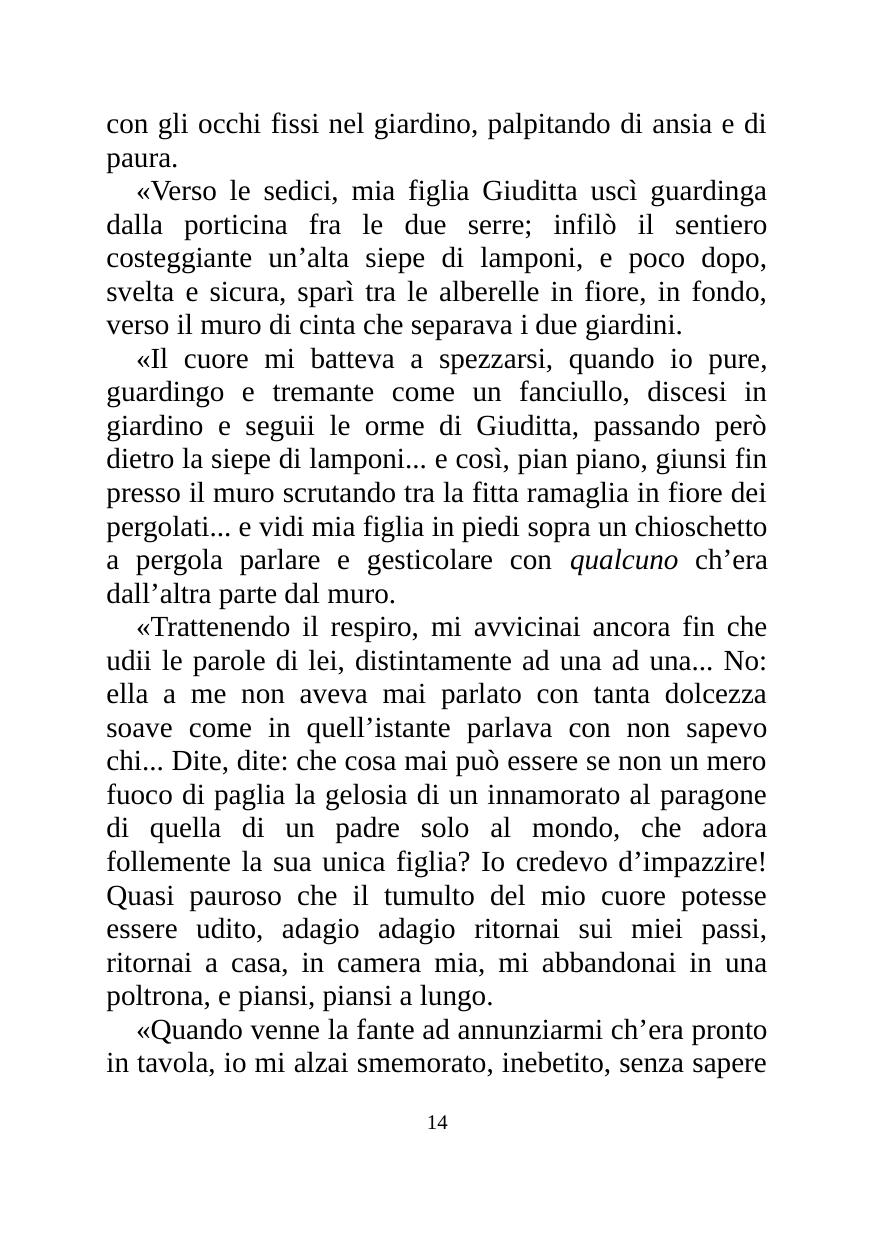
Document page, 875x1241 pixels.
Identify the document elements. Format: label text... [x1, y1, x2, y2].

text con gli occhi fissi nel giardino, palpitando di ansia e di paura. [106, 106, 768, 173]
text «Trattenendo il respiro, mi avvicinai ancora fin che udii le parole di lei, distintamente ad una ad una... No: ella a me non aveva mai parlato con tanta dolcezza soave come in quell’istante parlava con non sapevo chi... Dite, dite: che cosa mai può essere se non un mero fuoco di paglia la gelosia di un innamorato al paragone di quella di un padre solo al mondo, che adora follemente la sua unica figlia? Io credevo d’impazzire! Quasi pauroso che il tumulto del mio cuore potesse essere udito, adagio adagio ritornai sui miei passi, ritornai a casa, in camera mia, mi abbandonai in una poltrona, e piansi, piansi a lungo. [106, 609, 768, 1012]
text «Il cuore mi batteva a spezzarsi, quando io pure, guardingo e tremante come un fanciullo, discesi in giardino e seguii le orme di Giuditta, passando però dietro la siepe di lamponi... e così, pian piano, giunsi fin presso il muro scrutando tra la fitta ramaglia in fiore dei pergolati... e vidi mia figlia in piedi sopra un chioschetto a pergola parlare e gesticolare con qualcuno ch’era dall’altra parte dal muro. [106, 341, 768, 609]
text «Quando venne la fante ad annunziarmi ch’era pronto in tavola, io mi alzai smemorato, inebetito, senza sapere [106, 1012, 768, 1079]
text «Verso le sedici, mia figlia Giuditta uscì guardinga dalla porticina fra le due serre; infilò il sentiero costeggiante un’alta siepe di lamponi, e poco dopo, svelta e sicura, sparì tra le alberelle in fiore, in fondo, verso il muro di cinta che separava i due giardini. [106, 173, 768, 341]
